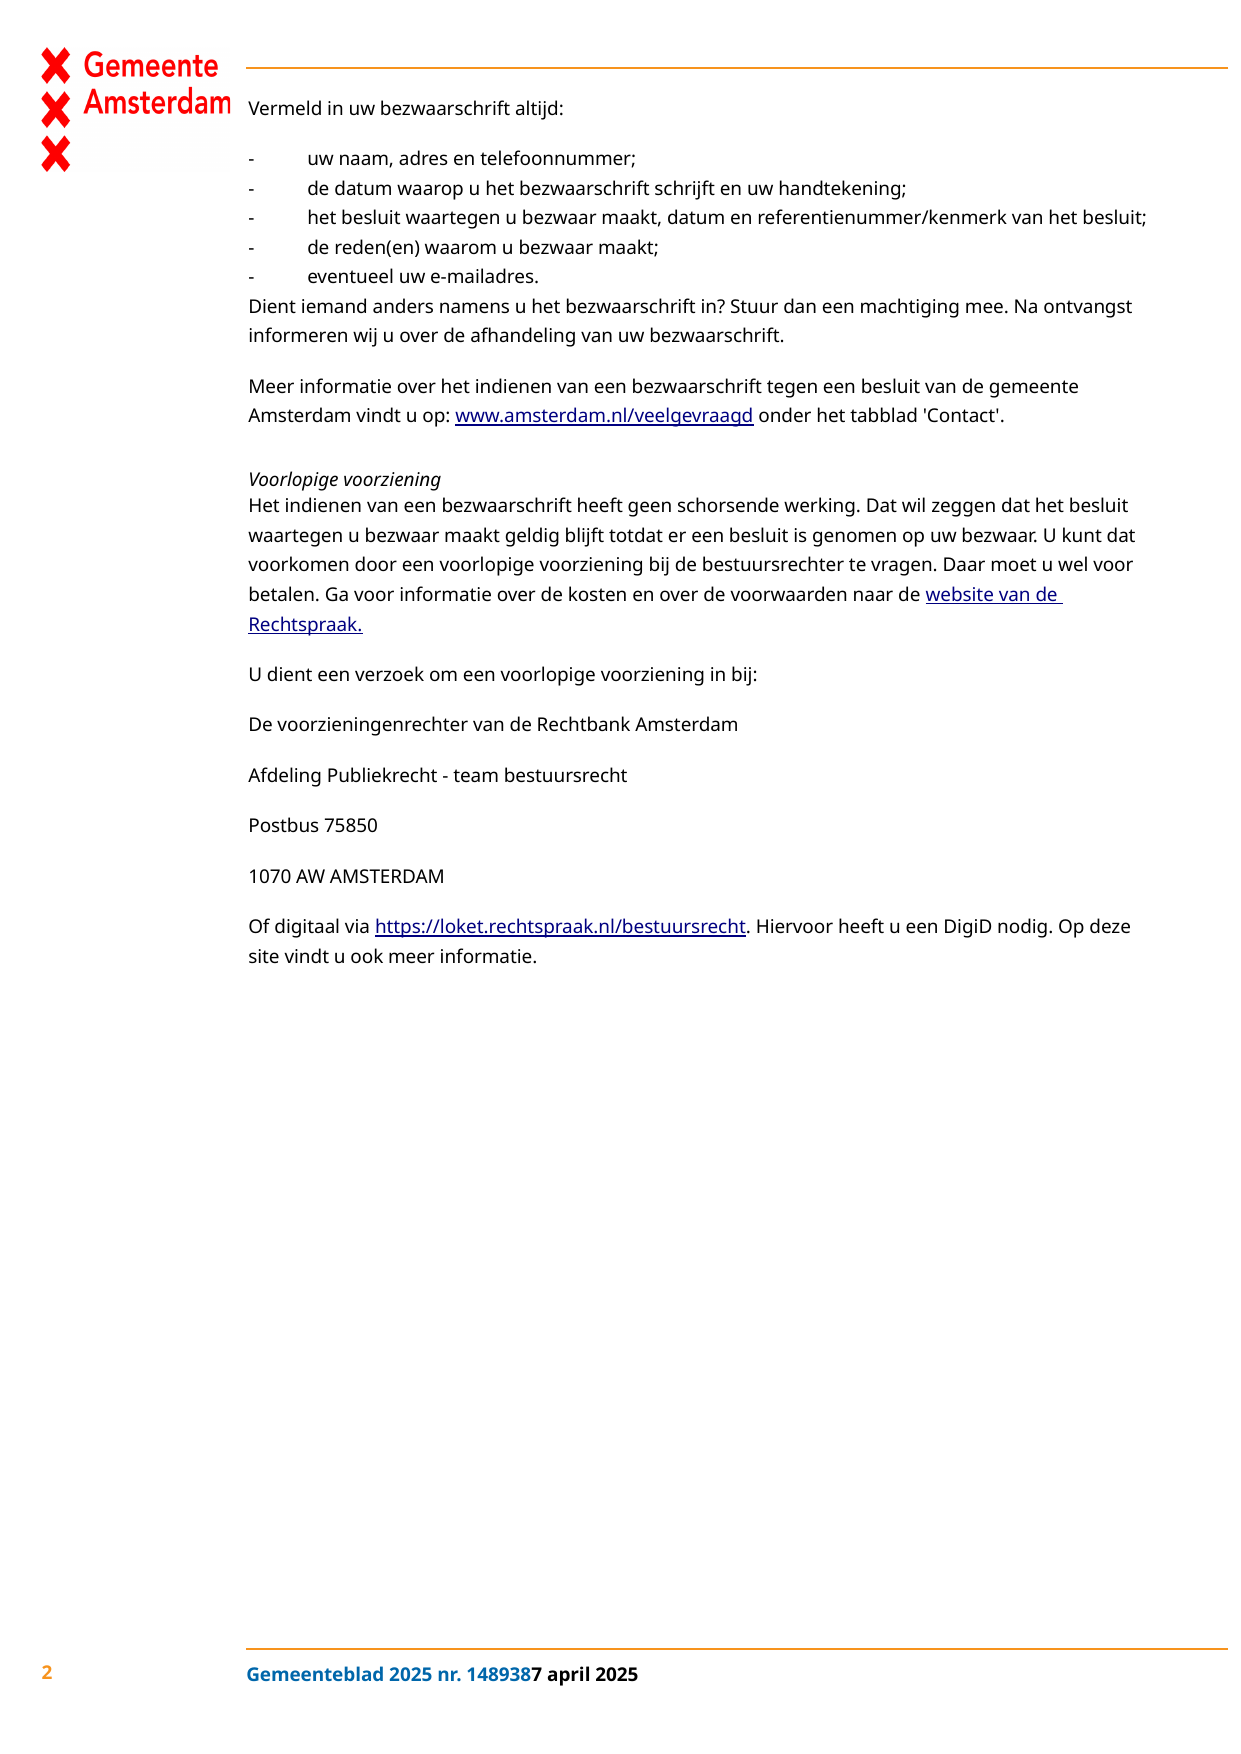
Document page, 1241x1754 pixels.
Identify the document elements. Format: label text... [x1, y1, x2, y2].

text 1070 AW AMSTERDAM [248, 863, 1152, 888]
list de datum waarop u het bezwaarschrift schrijft en uw handtekening; [248, 175, 1152, 201]
text Postbus 75850 [248, 812, 1152, 838]
text De voorzieningenrechter van de Rechtbank Amsterdam [248, 712, 1152, 737]
text Vermeld in uw bezwaarschrift altijd: [248, 95, 1152, 121]
list uw naam, adres en telefoonnummer; [248, 145, 1152, 171]
list het besluit waartegen u bezwaar maakt, datum en referentienummer/kenmerk van het besluit; [248, 204, 1152, 230]
text Meer informatie over het indienen van een bezwaarschrift tegen een besluit van de gemeente Amsterdam vindt u op: www.amsterdam.nl/veelgevraagd onder het tabblad 'Contact'. [248, 373, 1152, 428]
text Het indienen van een bezwaarschrift heeft geen schorsende werking. Dat wil zeggen dat het besluit waartegen u bezwaar maakt geldig blijft totdat er een besluit is genomen op uw bezwaar. U kunt dat voorkomen door een voorlopige voorziening bij de bestuursrechter te vragen. Daar moet u wel voor betalen. Ga voor informatie over de kosten en over de voorwaarden naar de website van de Rechtspraak. [248, 492, 1152, 636]
text Dient iemand anders namens u het bezwaarschrift in? Stuur dan een machtiging mee. Na ontvangst informeren wij u over de afhandeling van uw bezwaarschrift. [248, 293, 1152, 348]
text Afdeling Publiekrecht - team bestuursrecht [248, 762, 1152, 788]
text Of digitaal via https://loket.rechtspraak.nl/bestuursrecht. Hiervoor heeft u een DigiD nodig. Op deze site vindt u ook meer informatie. [248, 913, 1152, 968]
text Voorlopige voorziening [248, 467, 1152, 492]
list de reden(en) waarom u bezwaar maakt; [248, 234, 1152, 260]
picture [41, 47, 231, 172]
list eventueel uw e-mailadres. [248, 263, 1152, 289]
text U dient een verzoek om een voorlopige voorziening in bij: [248, 661, 1152, 687]
